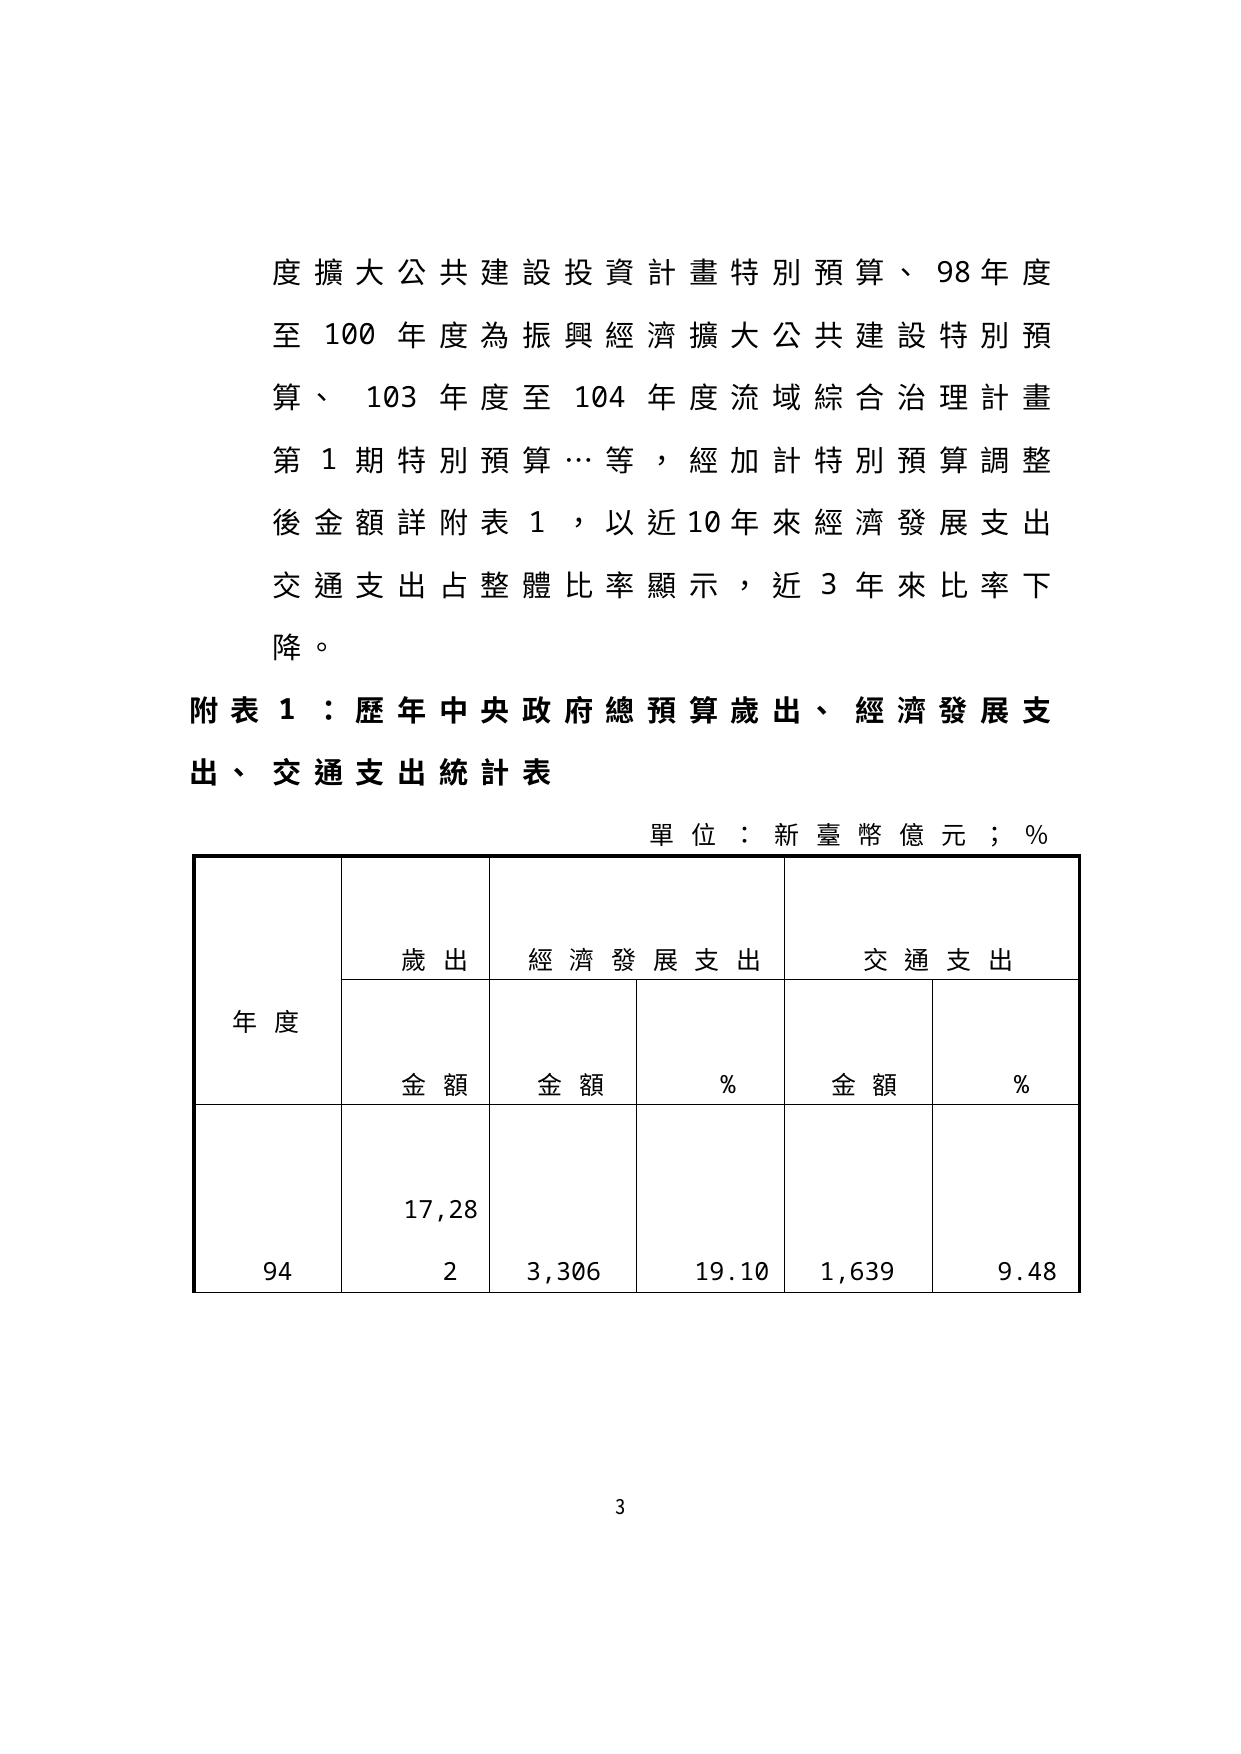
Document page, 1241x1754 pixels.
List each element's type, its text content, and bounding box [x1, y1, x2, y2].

table_cell 94 [196, 1105, 341, 1292]
text 單位：新臺幣億元；％ [242, 792, 1058, 854]
text 經濟發展支出雖非主導經濟成長唯一因素，卻為政府運用預算資源，直接促進經濟成長動力之一，由於歷年來中央政府依據預算法第83條編列各種特別預算，亦包含有「經濟發展支出」及「交通支出」，基此，加計特別預算後始為中央政府總預算歲出之全貌。近年來逐年編列特別預算，如94年度至97年度擴大公共建設投資計畫特別預算、98年度至100年度為振興經濟擴大公共建設特別預算、103年度至104年度流域綜合治理計畫第1期特別預算…等，經加計特別預算調整後金額詳附表1，以近10年來經濟發展支出交通支出占整體比率顯示，近3年來比率下降。 [242, 229, 1058, 667]
table_cell 9.48 [933, 1105, 1078, 1292]
table_cell 金額 [490, 980, 636, 1104]
table_cell 金額 [342, 980, 489, 1104]
table_cell 1,639 [785, 1105, 932, 1292]
table_cell % [933, 980, 1078, 1104]
table_cell % [637, 980, 784, 1104]
table_cell 金額 [785, 980, 932, 1104]
table_header 年度 [196, 858, 341, 1104]
table_cell 19.10 [637, 1105, 784, 1292]
table_cell 17,282 [342, 1105, 489, 1292]
text 附表1：歷年中央政府總預算歲出、經濟發展支出、交通支出統計表 [183, 667, 1058, 792]
table_header 經濟發展支出 [490, 858, 784, 979]
table_header 歲出 [342, 858, 489, 979]
table_header 交通支出 [785, 858, 1078, 979]
table_cell 3,306 [490, 1105, 636, 1292]
